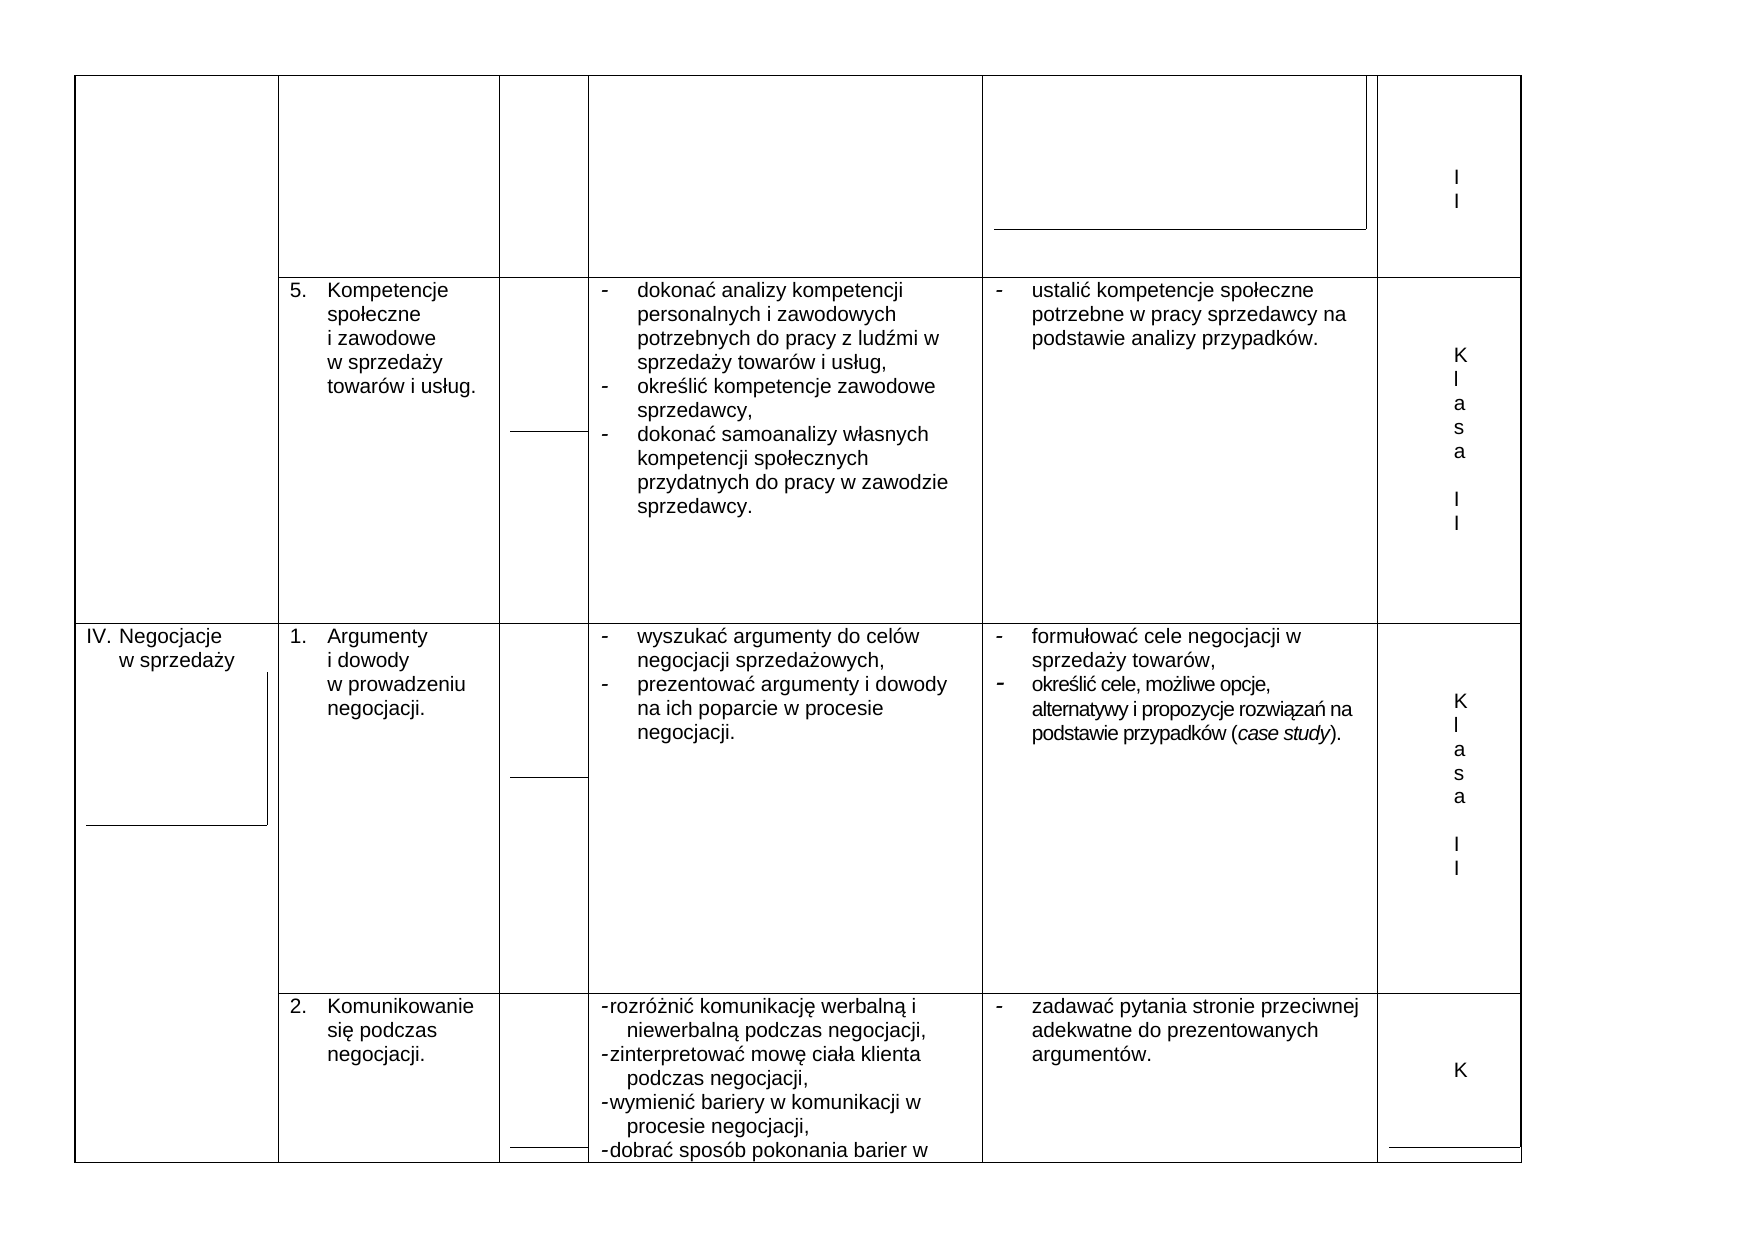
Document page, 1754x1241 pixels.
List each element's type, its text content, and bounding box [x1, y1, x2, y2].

table_cell [589, 76, 982, 277]
table_cell [983, 76, 1377, 277]
table_cell Klasa II [1378, 624, 1520, 993]
table_cell Argumenty i dowody w prowadzeniu negocjacji. [279, 624, 499, 993]
table_cell Klasa II [1378, 278, 1520, 623]
table_cell [500, 624, 588, 993]
table_cell ustalić kompetencje społeczne potrzebne w pracy sprzedawcy na podstawie analizy przypadków. [983, 278, 1377, 623]
table_cell wyszukać argumenty do celów negocjacji sprzedażowych, prezentować argumenty i dowody na ich poparcie w procesie negocjacji. [589, 624, 982, 993]
table_cell [76, 76, 278, 623]
table_cell Komunikowanie się podczas negocjacji. [279, 994, 499, 1162]
table_cell formułować cele negocjacji w sprzedaży towarów, określić cele, możliwe opcje, alternatywy i propozycje rozwiązań na podstawie przypadków (case study). [983, 624, 1377, 993]
table_cell [500, 278, 588, 623]
table_cell dokonać analizy kompetencji personalnych i zawodowych potrzebnych do pracy z ludźmi w sprzedaży towarów i usług, określić kompetencje zawodowe sprzedawcy, dokonać samoanalizy własnych kompetencji społecznych przydatnych do pracy w zawodzie sprzedawcy. [589, 278, 982, 623]
table_cell [500, 994, 588, 1162]
table_cell [500, 76, 588, 277]
table_cell II [1378, 76, 1520, 277]
table_cell Kompetencje społeczne i zawodowe w sprzedaży towarów i usług. [279, 278, 499, 623]
table_cell rozróżnić komunikację werbalną i niewerbalną podczas negocjacji, zinterpretować mowę ciała klienta podczas negocjacji, wymienić bariery w komunikacji w procesie negocjacji, dobrać sposób pokonania barier w [589, 994, 982, 1162]
table_cell [279, 76, 499, 277]
table_cell K [1378, 994, 1521, 1162]
table_cell Negocjacje w sprzedaży [76, 624, 278, 1162]
table_cell zadawać pytania stronie przeciwnej adekwatne do prezentowanych argumentów. [983, 994, 1377, 1162]
